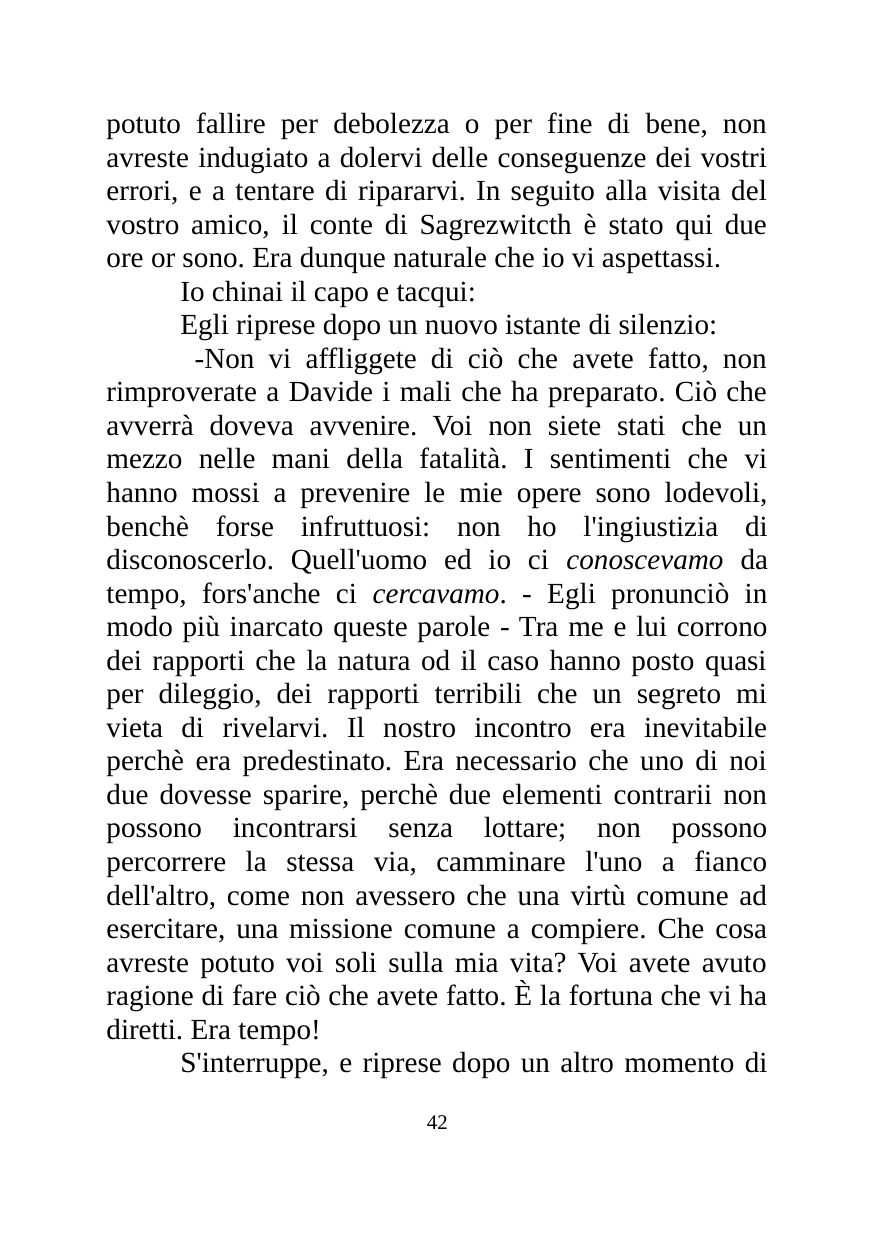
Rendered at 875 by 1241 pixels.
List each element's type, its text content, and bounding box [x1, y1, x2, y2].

text S'interruppe, e riprese dopo un altro momento di [106, 1045, 768, 1079]
text Io chinai il capo e tacqui: [106, 274, 768, 307]
text Egli riprese dopo un nuovo istante di silenzio: [106, 307, 768, 341]
text -Non vi affliggete di ciò che avete fatto, non rimproverate a Davide i mali che ha preparato. Ciò che avverrà doveva avvenire. Voi non siete stati che un mezzo nelle mani della fatalità. I sentimenti che vi hanno mossi a prevenire le mie opere sono lodevoli, benchè forse infruttuosi: non ho l'ingiustizia di disconoscerlo. Quell'uomo ed io ci conoscevamo da tempo, fors'anche ci cercavamo. - Egli pronunciò in modo più inarcato queste parole - Tra me e lui corrono dei rapporti che la natura od il caso hanno posto quasi per dileggio, dei rapporti terribili che un segreto mi vieta di rivelarvi. Il nostro incontro era inevitabile perchè era predestinato. Era necessario che uno di noi due dovesse sparire, perchè due elementi contrarii non possono incontrarsi senza lottare; non possono percorrere la stessa via, camminare l'uno a fianco dell'altro, come non avessero che una virtù comune ad esercitare, una missione comune a compiere. Che cosa avreste potuto voi soli sulla mia vita? Voi avete avuto ragione di fare ciò che avete fatto. È la fortuna che vi ha diretti. Era tempo! [106, 341, 768, 1045]
text potuto fallire per debolezza o per fine di bene, non avreste indugiato a dolervi delle conseguenze dei vostri errori, e a tentare di ripararvi. In seguito alla visita del vostro amico, il conte di Sagrezwitcth è stato qui due ore or sono. Era dunque naturale che io vi aspettassi. [106, 106, 768, 274]
